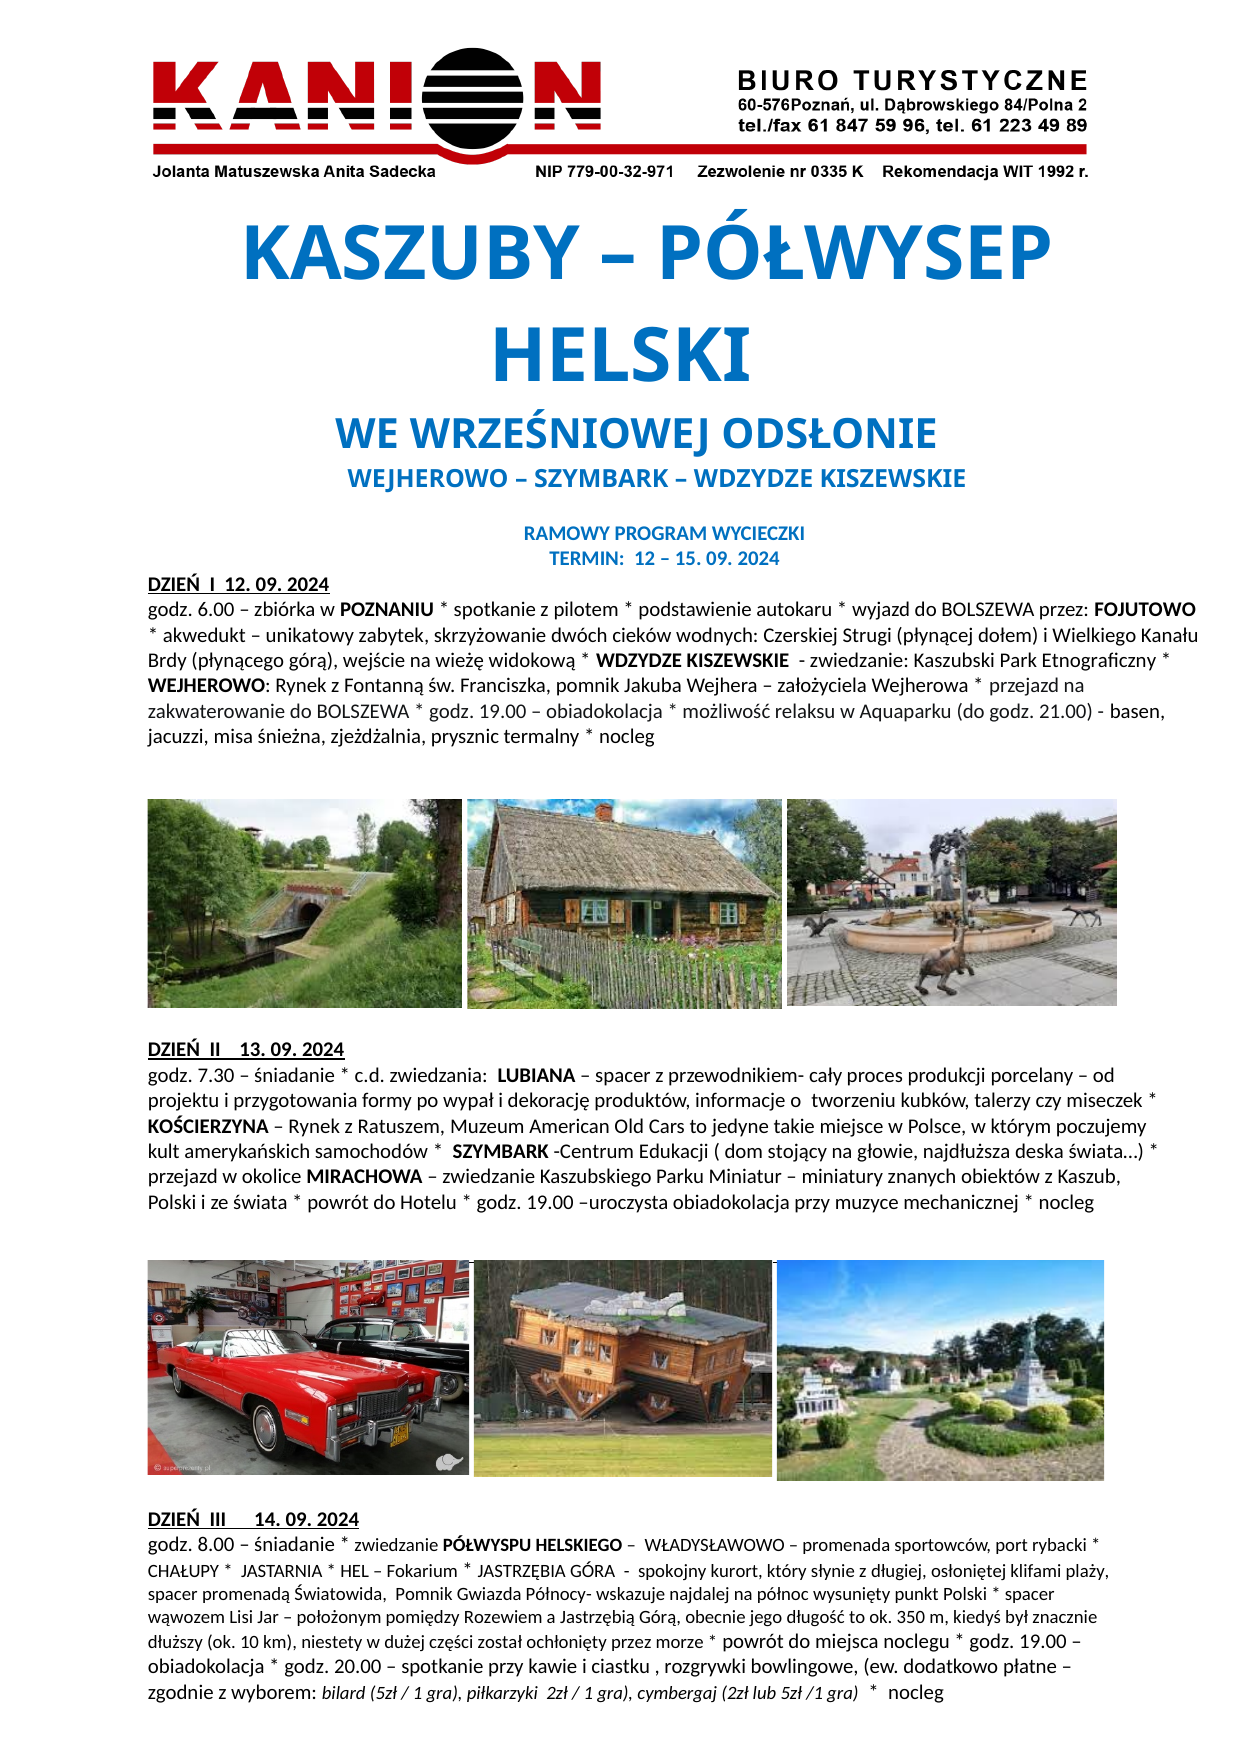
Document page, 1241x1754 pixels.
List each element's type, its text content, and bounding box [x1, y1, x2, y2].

text godz. 7.30 – śniadanie * c.d. zwiedzania: LUBIANA – spacer z przewodnikiem- cały proces produkcji porcelany – od projektu i przygotowania formy po wypał i dekorację produktów, informacje o tworzeniu kubków, talerzy czy miseczek * [148, 1062, 1166, 1113]
text godz. 6.00 – zbiórka w POZNANIU * spotkanie z pilotem * podstawienie autokaru * wyjazd do BOLSZEWA przez: FOJUTOWO * akwedukt – unikatowy zabytek, skrzyżowanie dwóch cieków wodnych: Czerskiej Strugi (płynącej dołem) i Wielkiego Kanału Brdy (płynącego górą), wejście na wieżę widokową * WDZYDZE KISZEWSKIE - zwiedzanie: Kaszubski Park Etnograficzny * WEJHEROWO: Rynek z Fontanną św. Franciszka, pomnik Jakuba Wejhera – założyciela Wejherowa * przejazd na zakwaterowanie do BOLSZEWA * godz. 19.00 – obiadokolacja * możliwość relaksu w Aquaparku (do godz. 21.00) - basen, jacuzzi, misa śnieżna, zjeżdżalnia, prysznic termalny * nocleg [148, 596, 1211, 749]
text DZIEŃ I 12. 09. 2024 [148, 571, 1181, 596]
text WEJHEROWO – SZYMBARK – WDZYDZE KISZEWSKIE [148, 461, 1166, 495]
text TERMIN: 12 – 15. 09. 2024 [148, 546, 1181, 571]
text WE WRZEŚNIOWEJ ODSŁONIE [148, 404, 1093, 461]
text RAMOWY PROGRAM WYCIECZKI [148, 520, 1181, 546]
text KOŚCIERZYNA – Rynek z Ratuszem, Muzeum American Old Cars to jedyne takie miejsce w Polsce, w którym poczujemy kult amerykańskich samochodów * SZYMBARK -Centrum Edukacji ( dom stojący na głowie, najdłuższa deska świata…) * [148, 1113, 1166, 1164]
text DZIEŃ III 14. 09. 2024 [148, 1506, 1181, 1531]
text KASZUBY – PÓŁWYSEP HELSKI [148, 199, 1093, 404]
text godz. 8.00 – śniadanie * zwiedzanie PÓŁWYSPU HELSKIEGO – WŁADYSŁAWOWO – promenada sportowców, port rybacki * CHAŁUPY * JASTARNIA * HEL – Fokarium * JASTRZĘBIA GÓRA - spokojny kurort, który słynie z długiej, osłoniętej klifami plaży, spacer promenadą Światowida, Pomnik Gwiazda Północy- wskazuje najdalej na północ wysunięty punkt Polski * spacer wąwozem Lisi Jar – położonym pomiędzy Rozewiem a Jastrzębią Górą, obecnie jego długość to ok. 350 m, kiedyś był znacznie dłuższy (ok. 10 km), niestety w dużej części został ochłonięty przez morze * powrót do miejsca noclegu * godz. 19.00 – obiadokolacja * godz. 20.00 – spotkanie przy kawie i ciastku , rozgrywki bowlingowe, (ew. dodatkowo płatne – zgodnie z wyborem: bilard (5zł / 1 gra), piłkarzyki 2zł / 1 gra), cymbergaj (2zł lub 5zł /1 gra) * nocleg [148, 1531, 1137, 1704]
text przejazd w okolice MIRACHOWA – zwiedzanie Kaszubskiego Parku Miniatur – miniatury znanych obiektów z Kaszub, Polski i ze świata * powrót do Hotelu * godz. 19.00 –uroczysta obiadokolacja przy muzyce mechanicznej * nocleg [148, 1164, 1166, 1214]
text DZIEŃ II 13. 09. 2024 [148, 1037, 1226, 1062]
